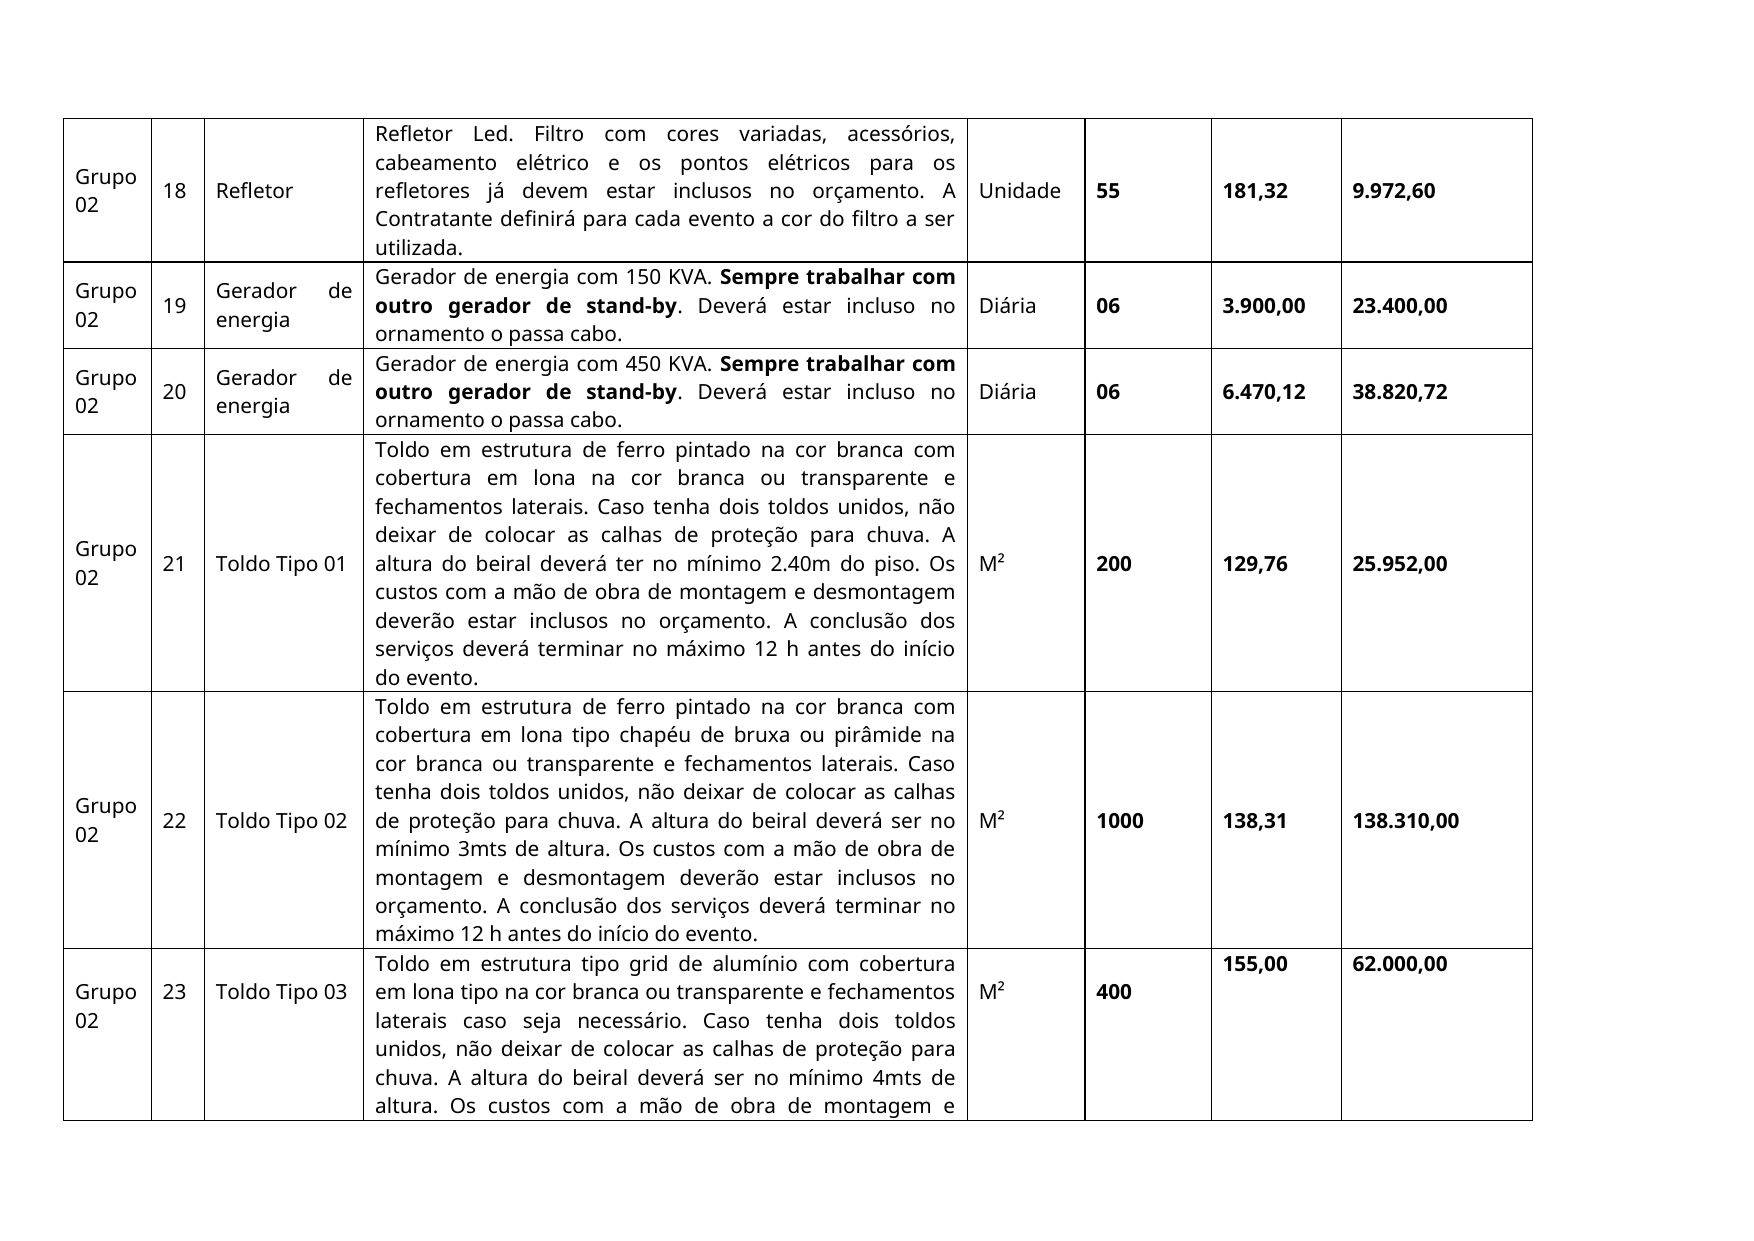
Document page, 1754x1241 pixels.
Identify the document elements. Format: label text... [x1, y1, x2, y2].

table_cell 38.820,72 [1342, 349, 1532, 434]
table_cell Toldo Tipo 01 [205, 435, 363, 691]
table_cell 129,76 [1212, 435, 1341, 691]
table_cell Grupo 02 [64, 435, 151, 691]
table_cell 18 [152, 119, 204, 261]
table_cell Grupo 02 [64, 263, 151, 348]
table_cell Toldo em estrutura tipo grid de alumínio com cobertura em lona tipo na cor branca ou transparente e fechamentos laterais caso seja necessário. Caso tenha dois toldos unidos, não deixar de colocar as calhas de proteção para chuva. A altura do beiral deverá ser no mínimo 4mts de altura. Os custos com a mão de obra de montagem e [364, 949, 967, 1120]
table_cell Grupo 02 [64, 349, 151, 434]
table_cell Grupo 02 [64, 119, 151, 261]
table_cell 55 [1086, 119, 1211, 261]
table_cell Gerador de energia [205, 349, 363, 434]
table_cell 155,00 [1212, 949, 1341, 1120]
table_cell Gerador de energia [205, 263, 363, 348]
table_cell 20 [152, 349, 204, 434]
table_cell M² [968, 692, 1084, 948]
table_cell 21 [152, 435, 204, 691]
table_cell 19 [152, 263, 204, 348]
table_cell Grupo 02 [64, 949, 151, 1120]
table_cell M² [968, 949, 1084, 1120]
table_cell Gerador de energia com 150 KVA. Sempre trabalhar com outro gerador de stand-by. Deverá estar incluso no ornamento o passa cabo. [364, 263, 967, 348]
table_cell Toldo em estrutura de ferro pintado na cor branca com cobertura em lona na cor branca ou transparente e fechamentos laterais. Caso tenha dois toldos unidos, não deixar de colocar as calhas de proteção para chuva. A altura do beiral deverá ter no mínimo 2.40m do piso. Os custos com a mão de obra de montagem e desmontagem deverão estar inclusos no orçamento. A conclusão dos serviços deverá terminar no máximo 12 h antes do início do evento. [364, 435, 967, 691]
table_cell M² [968, 435, 1084, 691]
table_cell Diária [968, 263, 1084, 348]
table_cell 25.952,00 [1342, 435, 1532, 691]
table_cell 138,31 [1212, 692, 1341, 948]
table_cell 3.900,00 [1212, 263, 1341, 348]
table_cell Refletor Led. Filtro com cores variadas, acessórios, cabeamento elétrico e os pontos elétricos para os refletores já devem estar inclusos no orçamento. A Contratante definirá para cada evento a cor do filtro a ser utilizada. [364, 119, 967, 261]
table_cell 138.310,00 [1342, 692, 1532, 948]
table_cell Gerador de energia com 450 KVA. Sempre trabalhar com outro gerador de stand-by. Deverá estar incluso no ornamento o passa cabo. [364, 349, 967, 434]
table_cell 06 [1086, 263, 1211, 348]
table_cell Toldo Tipo 02 [205, 692, 363, 948]
table_cell Diária [968, 349, 1084, 434]
table_cell 1000 [1086, 692, 1211, 948]
table_cell Toldo em estrutura de ferro pintado na cor branca com cobertura em lona tipo chapéu de bruxa ou pirâmide na cor branca ou transparente e fechamentos laterais. Caso tenha dois toldos unidos, não deixar de colocar as calhas de proteção para chuva. A altura do beiral deverá ser no mínimo 3mts de altura. Os custos com a mão de obra de montagem e desmontagem deverão estar inclusos no orçamento. A conclusão dos serviços deverá terminar no máximo 12 h antes do início do evento. [364, 692, 967, 948]
table_cell Grupo 02 [64, 692, 151, 948]
table_cell 22 [152, 692, 204, 948]
table_cell 181,32 [1212, 119, 1341, 261]
table_cell 6.470,12 [1212, 349, 1341, 434]
table_cell Refletor [205, 119, 363, 261]
table_cell 23.400,00 [1342, 263, 1532, 348]
table_cell 200 [1086, 435, 1211, 691]
table_cell 9.972,60 [1342, 119, 1532, 261]
table_cell 400 [1086, 949, 1211, 1120]
table_cell Unidade [968, 119, 1084, 261]
table_cell 23 [152, 949, 204, 1120]
table_cell Toldo Tipo 03 [205, 949, 363, 1120]
table_cell 06 [1086, 349, 1211, 434]
table_cell 62.000,00 [1342, 949, 1532, 1120]
